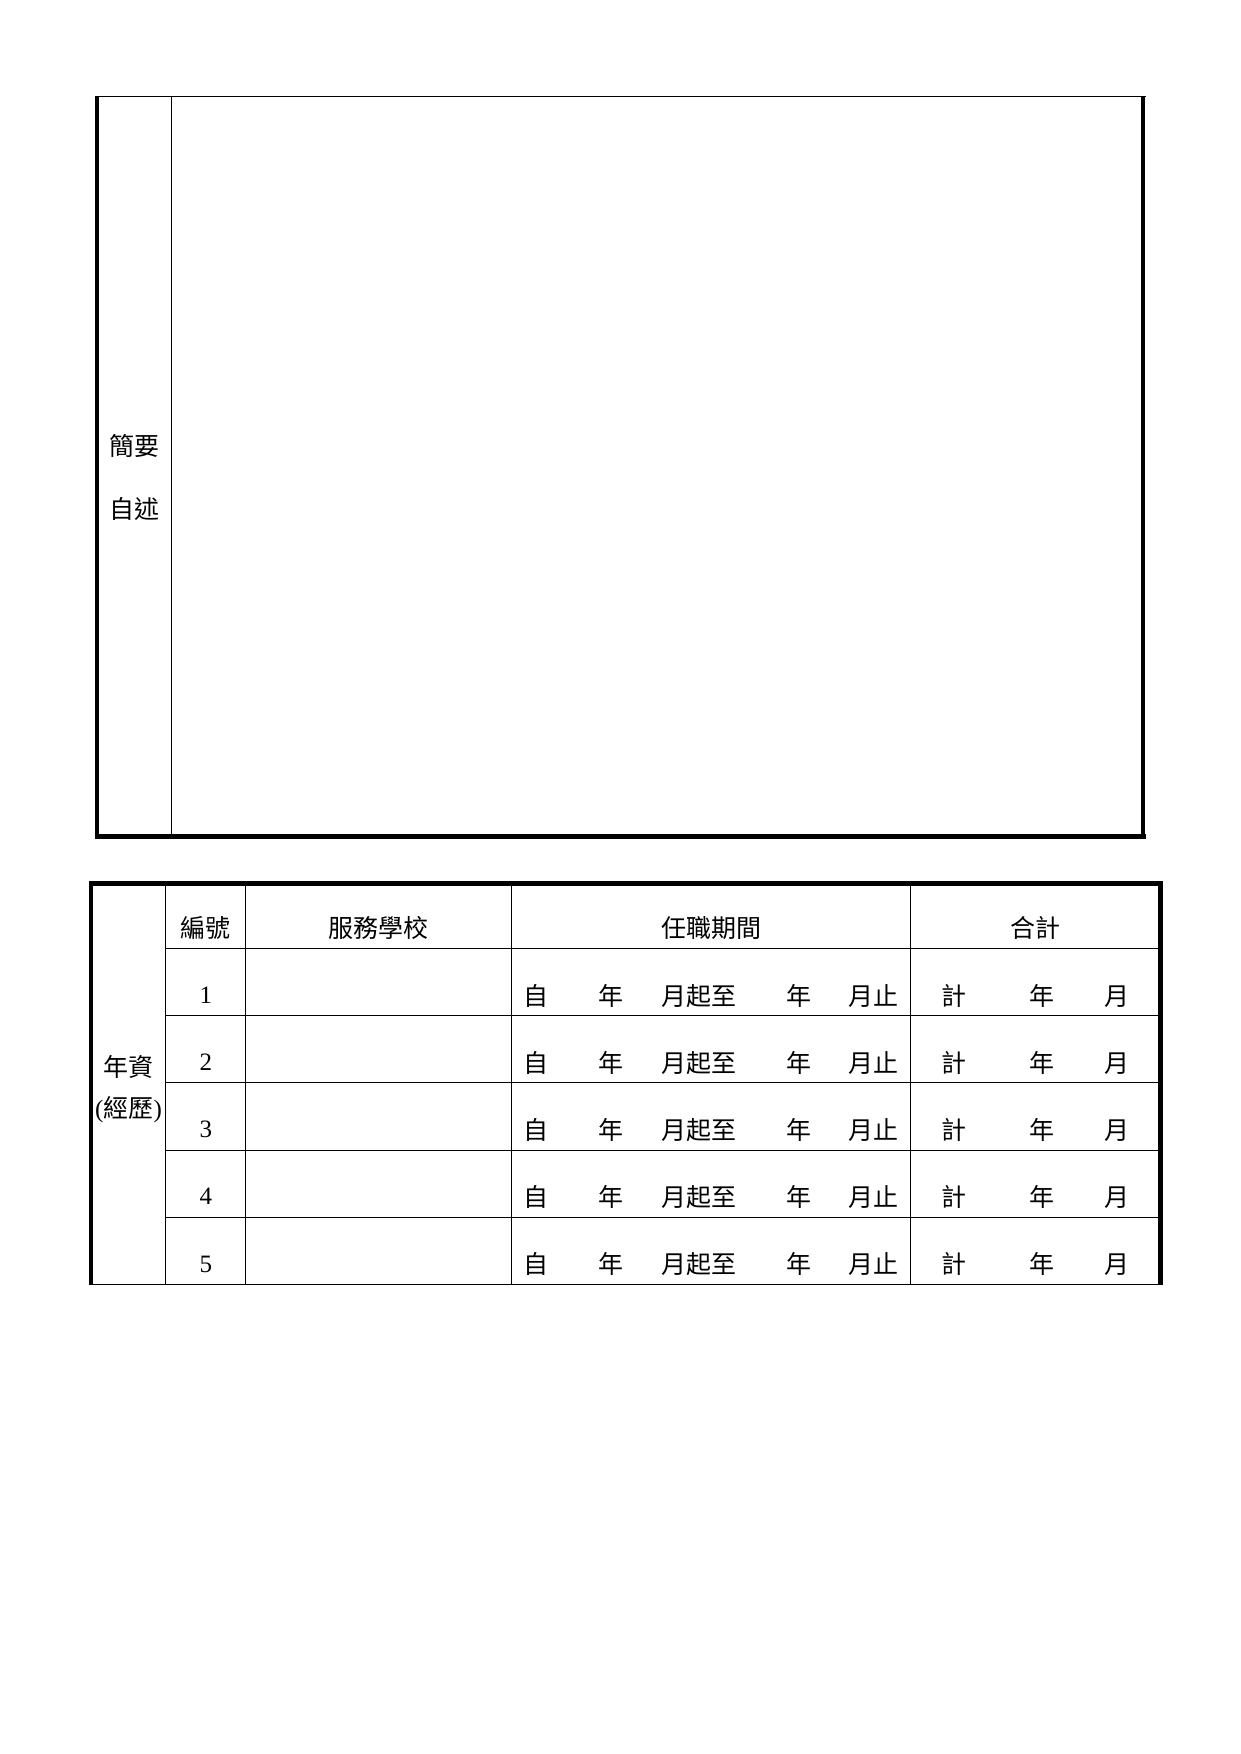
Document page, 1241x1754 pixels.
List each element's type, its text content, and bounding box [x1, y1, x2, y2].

table_header 合計 [911, 886, 1158, 948]
table_cell 簡要自述 [99, 97, 171, 834]
table_header 服務學校 [246, 886, 511, 948]
table_cell 計 年 月 [911, 949, 1158, 1015]
table_cell 4 [166, 1151, 245, 1217]
table_cell 計 年 月 [911, 1151, 1158, 1217]
table_cell 計 年 月 [911, 1218, 1158, 1284]
table_cell [246, 1218, 511, 1284]
table_cell 自 年 月起至 年 月止 [512, 1016, 910, 1082]
table_cell 自 年 月起至 年 月止 [512, 1218, 910, 1284]
table_cell [246, 949, 511, 1015]
table_cell 計 年 月 [911, 1016, 1158, 1082]
table_cell 計 年 月 [911, 1083, 1158, 1149]
table_cell 自 年 月起至 年 月止 [512, 949, 910, 1015]
table_cell 自 年 月起至 年 月止 [512, 1083, 910, 1149]
table_cell 3 [166, 1083, 245, 1149]
table_cell 5 [166, 1218, 245, 1284]
table_cell [172, 97, 1141, 834]
table_cell [246, 1016, 511, 1082]
table_cell [246, 1083, 511, 1149]
table_header 編號 [166, 886, 245, 948]
table_cell [246, 1151, 511, 1217]
table_cell 自 年 月起至 年 月止 [512, 1151, 910, 1217]
table_header 年資 (經歷) [93, 886, 165, 1284]
table_cell 1 [166, 949, 245, 1015]
table_cell 2 [166, 1016, 245, 1082]
table_header 任職期間 [512, 886, 910, 948]
